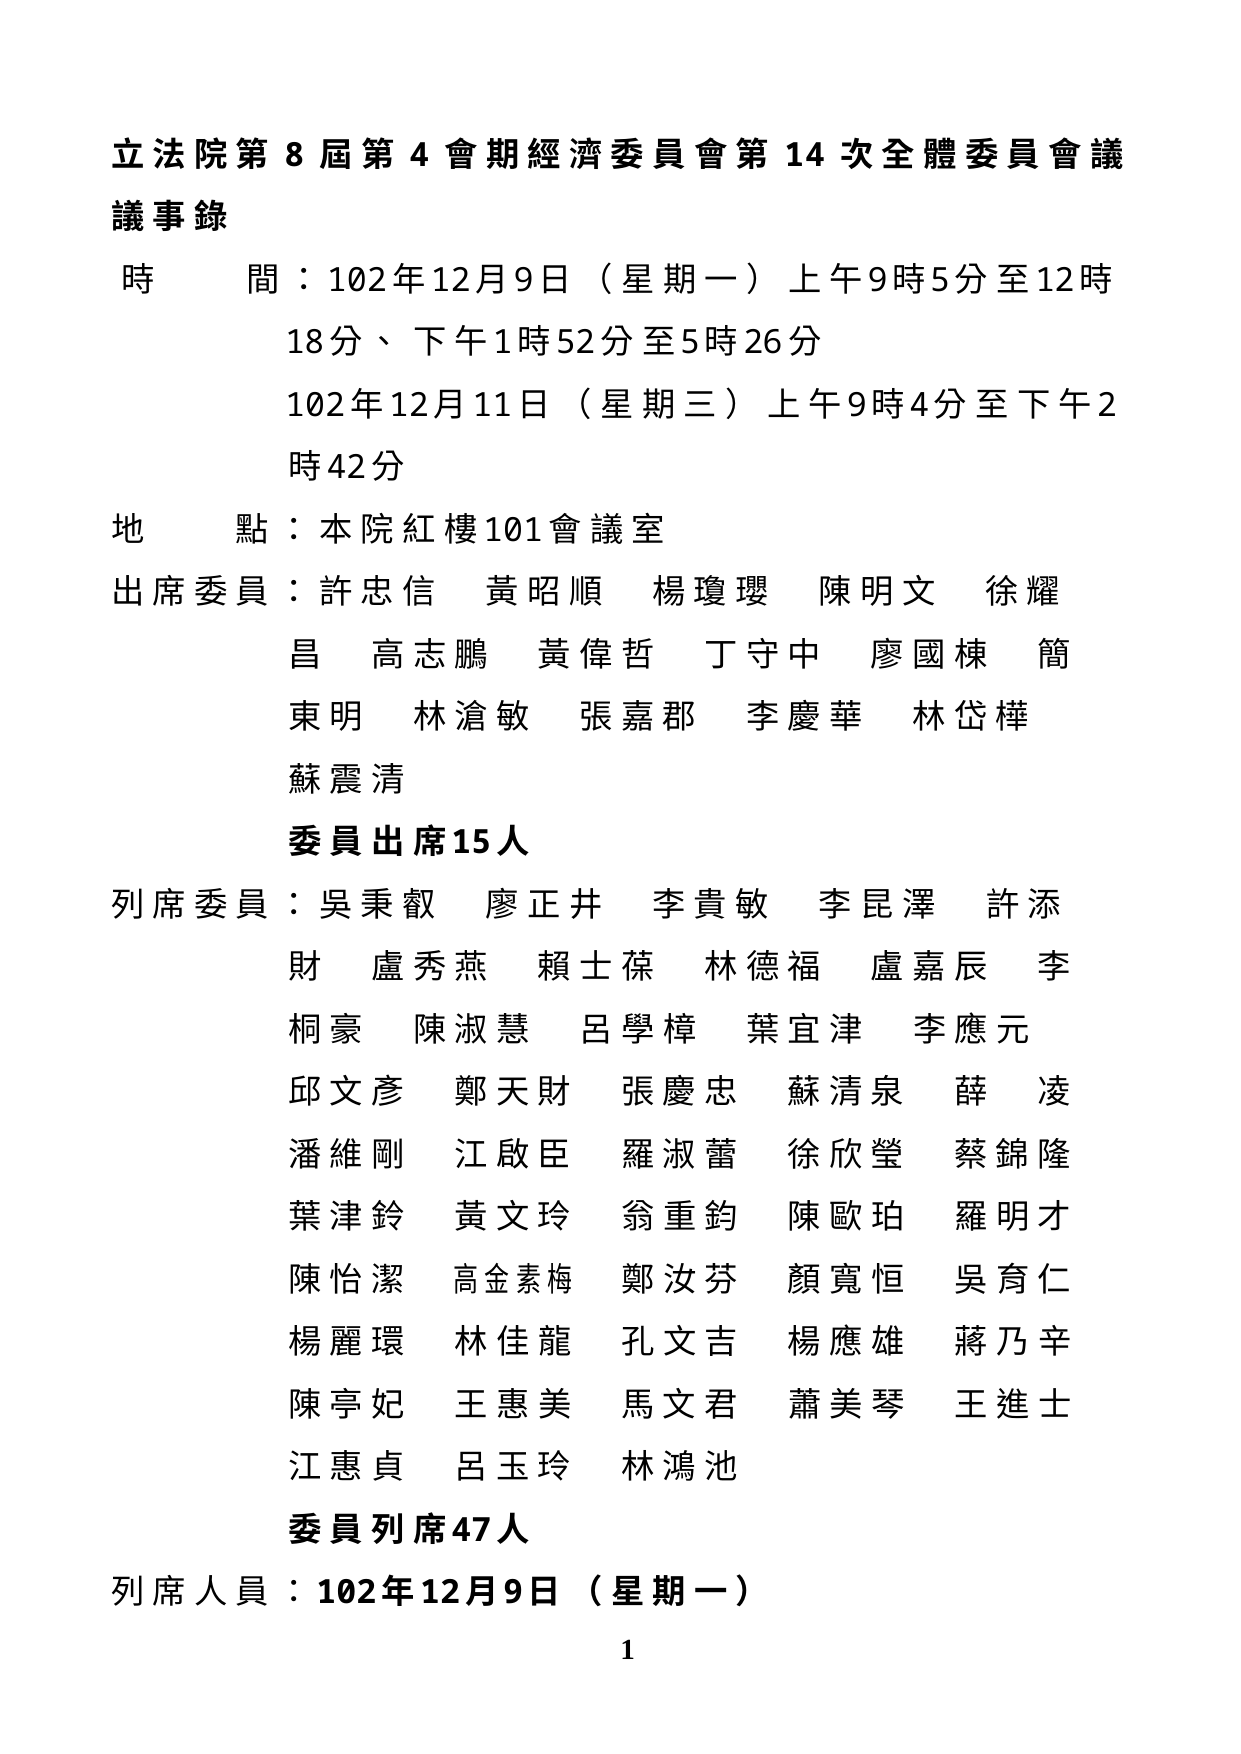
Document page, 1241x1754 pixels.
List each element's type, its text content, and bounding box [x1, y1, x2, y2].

text 立法院第8屆第4會期經濟委員會第14次全體委員會議議事錄 [107, 110, 1148, 235]
text 102年12月11日（星期三）上午9時4分至下午2時42分 [280, 360, 1148, 485]
text 時 間：102年12月9日（星期一）上午9時5分至12時18分、下午1時52分至5時26分 [110, 235, 1148, 360]
text 列席人員：102年12月9日（星期一） [107, 1548, 1148, 1610]
text 委員出席15人 [280, 798, 1148, 860]
text 地 點：本院紅樓101會議室 [107, 485, 1148, 548]
text 列席委員：吳秉叡 廖正井 李貴敏 李昆澤 許添財 盧秀燕 賴士葆 林德福 盧嘉辰 李桐豪 陳淑慧 呂學樟 葉宜津 李應元 邱文彥 鄭天財 張慶忠 蘇清泉 薛 凌 潘維剛 江啟臣 羅淑蕾 徐欣瑩 蔡錦隆 葉津鈴 黃文玲 翁重鈞 陳歐珀 羅明才 陳怡潔 高金素梅 鄭汝芬 顏寬恒 吳育仁 楊麗環 林佳龍 孔文吉 楊應雄 蔣乃辛 陳亭妃 王惠美 馬文君 蕭美琴 王進士 江惠貞 呂玉玲 林鴻池 委員列席47人 [107, 860, 1079, 1548]
text 出席委員：許忠信 黃昭順 楊瓊瓔 陳明文 徐耀昌 高志鵬 黃偉哲 丁守中 廖國棟 簡東明 林滄敏 張嘉郡 李慶華 林岱樺 蘇震清 [107, 548, 1104, 798]
